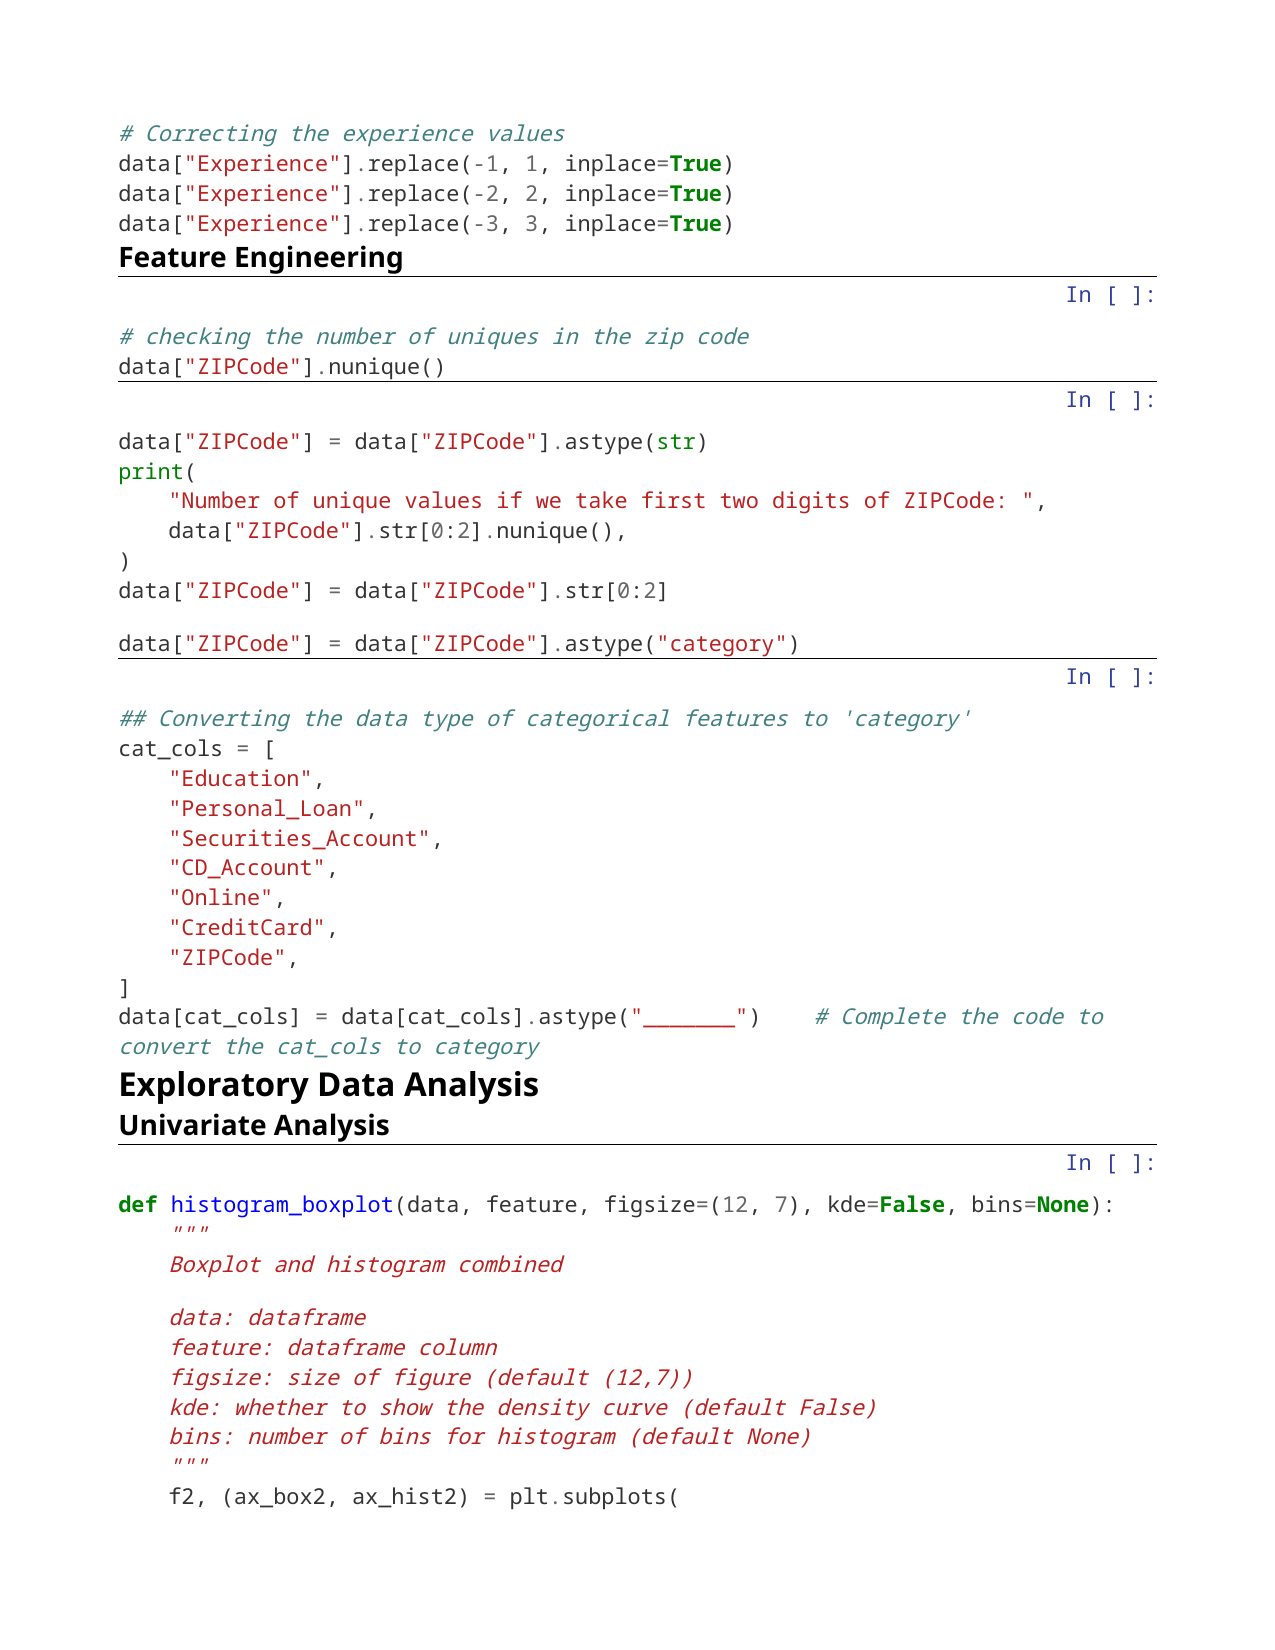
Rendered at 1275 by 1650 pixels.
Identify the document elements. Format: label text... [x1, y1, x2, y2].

text print( [118, 456, 1157, 485]
text In [ ]: [118, 277, 1157, 308]
text data["Experience"].replace(-3, 3, inplace=True) [118, 207, 1157, 237]
text "Online", [118, 882, 1157, 912]
text """ [118, 1219, 1157, 1249]
text data["ZIPCode"] = data["ZIPCode"].astype("category") [118, 628, 1157, 658]
text bins: number of bins for histogram (default None) [118, 1421, 1157, 1451]
subtitle Feature Engineering [118, 237, 1157, 276]
text data["Experience"].replace(-2, 2, inplace=True) [118, 178, 1157, 207]
text ) [118, 545, 1157, 575]
text data: dataframe [118, 1302, 1157, 1332]
text figsize: size of figure (default (12,7)) [118, 1362, 1157, 1392]
text kde: whether to show the density curve (default False) [118, 1392, 1157, 1421]
text "CD_Account", [118, 852, 1157, 882]
text # checking the number of uniques in the zip code [118, 321, 1157, 351]
text "ZIPCode", [118, 942, 1157, 971]
text data["ZIPCode"] = data["ZIPCode"].str[0:2] [118, 575, 1157, 604]
text Boxplot and histogram combined [118, 1249, 1157, 1278]
text "Securities_Account", [118, 822, 1157, 852]
text f2, (ax_box2, ax_hist2) = plt.subplots( [118, 1481, 1157, 1511]
text "Number of unique values if we take first two digits of ZIPCode: ", [118, 485, 1157, 515]
text In [ ]: [118, 382, 1157, 413]
text data["ZIPCode"] = data["ZIPCode"].astype(str) [118, 426, 1157, 456]
text "CreditCard", [118, 912, 1157, 942]
text data["Experience"].replace(-1, 1, inplace=True) [118, 148, 1157, 178]
text "Personal_Loan", [118, 793, 1157, 822]
text feature: dataframe column [118, 1332, 1157, 1362]
text def histogram_boxplot(data, feature, figsize=(12, 7), kde=False, bins=None): [118, 1189, 1157, 1219]
text data["ZIPCode"].nunique() [118, 351, 1157, 381]
text """ [118, 1451, 1157, 1481]
subtitle Exploratory Data Analysis [118, 1061, 1157, 1106]
text data["ZIPCode"].str[0:2].nunique(), [118, 515, 1157, 545]
text ## Converting the data type of categorical features to 'category' [118, 703, 1157, 733]
text "Education", [118, 763, 1157, 793]
text data[cat_cols] = data[cat_cols].astype("_______") # Complete the code to convert the cat_cols to category [118, 1001, 1157, 1061]
subtitle Univariate Analysis [118, 1106, 1157, 1144]
text In [ ]: [118, 659, 1157, 691]
text ] [118, 971, 1157, 1001]
text # Correcting the experience values [118, 118, 1157, 148]
text In [ ]: [118, 1145, 1157, 1177]
text cat_cols = [ [118, 733, 1157, 763]
